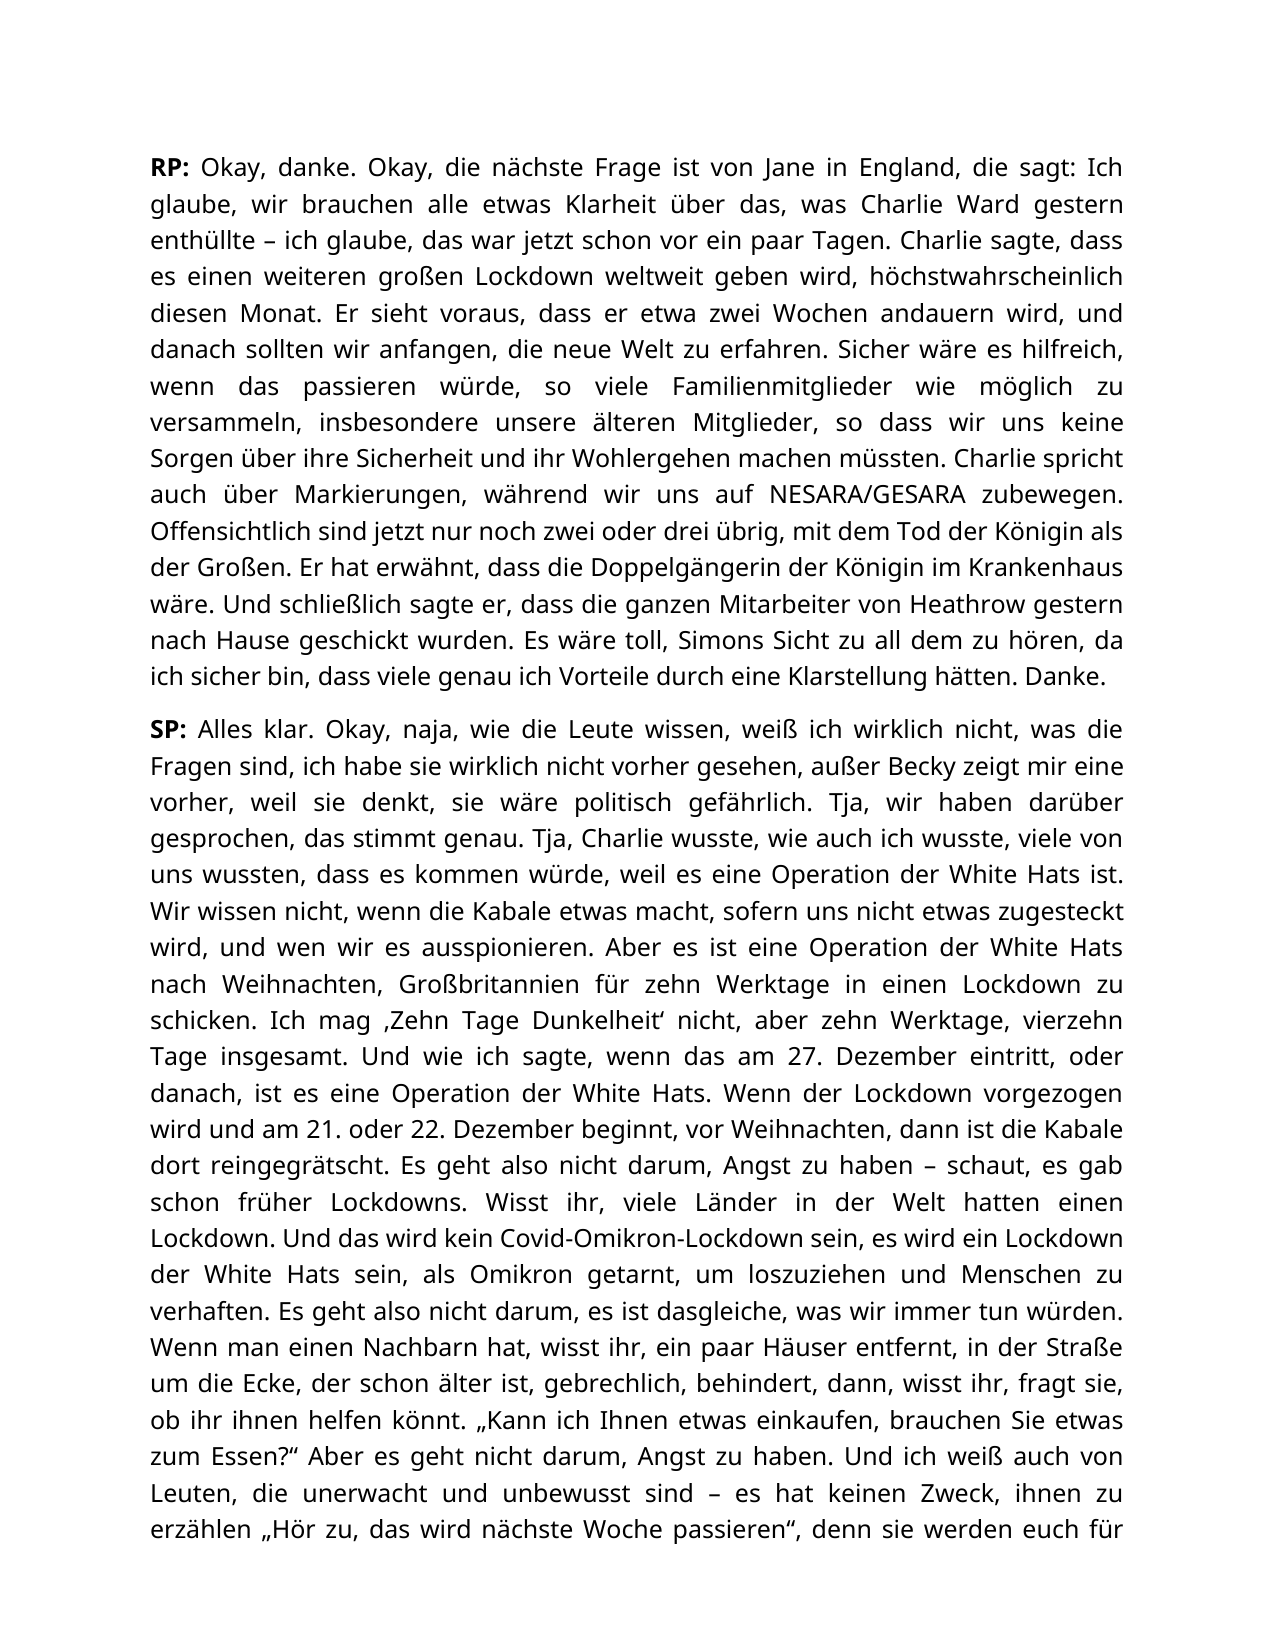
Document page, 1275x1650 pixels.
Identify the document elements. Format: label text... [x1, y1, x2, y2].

text RP: Okay, danke. Okay, die nächste Frage ist von Jane in England, die sagt: Ich glaube, wir brauchen alle etwas Klarheit über das, was Charlie Ward gestern enthüllte – ich glaube, das war jetzt schon vor ein paar Tagen. Charlie sagte, dass es einen weiteren großen Lockdown weltweit geben wird, höchstwahrscheinlich diesen Monat. Er sieht voraus, dass er etwa zwei Wochen andauern wird, und danach sollten wir anfangen, die neue Welt zu erfahren. Sicher wäre es hilfreich, wenn das passieren würde, so viele Familienmitglieder wie möglich zu versammeln, insbesondere unsere älteren Mitglieder, so dass wir uns keine Sorgen über ihre Sicherheit und ihr Wohlergehen machen müssten. Charlie spricht auch über Markierungen, während wir uns auf NESARA/GESARA zubewegen. Offensichtlich sind jetzt nur noch zwei oder drei übrig, mit dem Tod der Königin als der Großen. Er hat erwähnt, dass die Doppelgängerin der Königin im Krankenhaus wäre. Und schließlich sagte er, dass die ganzen Mitarbeiter von Heathrow gestern nach Hause geschickt wurden. Es wäre toll, Simons Sicht zu all dem zu hören, da ich sicher bin, dass viele genau ich Vorteile durch eine Klarstellung hätten. Danke. [150, 150, 1125, 693]
text SP: Alles klar. Okay, naja, wie die Leute wissen, weiß ich wirklich nicht, was die Fragen sind, ich habe sie wirklich nicht vorher gesehen, außer Becky zeigt mir eine vorher, weil sie denkt, sie wäre politisch gefährlich. Tja, wir haben darüber gesprochen, das stimmt genau. Tja, Charlie wusste, wie auch ich wusste, viele von uns wussten, dass es kommen würde, weil es eine Operation der White Hats ist. Wir wissen nicht, wenn die Kabale etwas macht, sofern uns nicht etwas zugesteckt wird, und wen wir es ausspionieren. Aber es ist eine Operation der White Hats nach Weihnachten, Großbritannien für zehn Werktage in einen Lockdown zu schicken. Ich mag ‚Zehn Tage Dunkelheit‘ nicht, aber zehn Werktage, vierzehn Tage insgesamt. Und wie ich sagte, wenn das am 27. Dezember eintritt, oder danach, ist es eine Operation der White Hats. Wenn der Lockdown vorgezogen wird und am 21. oder 22. Dezember beginnt, vor Weihnachten, dann ist die Kabale dort reingegrätscht. Es geht also nicht darum, Angst zu haben – schaut, es gab schon früher Lockdowns. Wisst ihr, viele Länder in der Welt hatten einen Lockdown. Und das wird kein Covid-Omikron-Lockdown sein, es wird ein Lockdown der White Hats sein, als Omikron getarnt, um loszuziehen und Menschen zu verhaften. Es geht also nicht darum, es ist dasgleiche, was wir immer tun würden. Wenn man einen Nachbarn hat, wisst ihr, ein paar Häuser entfernt, in der Straße um die Ecke, der schon älter ist, gebrechlich, behindert, dann, wisst ihr, fragt sie, ob ihr ihnen helfen könnt. „Kann ich Ihnen etwas einkaufen, brauchen Sie etwas zum Essen?“ Aber es geht nicht darum, Angst zu haben. Und ich weiß auch von Leuten, die unerwacht und unbewusst sind – es hat keinen Zweck, ihnen zu erzählen „Hör zu, das wird nächste Woche passieren“, denn sie werden euch für [150, 712, 1125, 1546]
